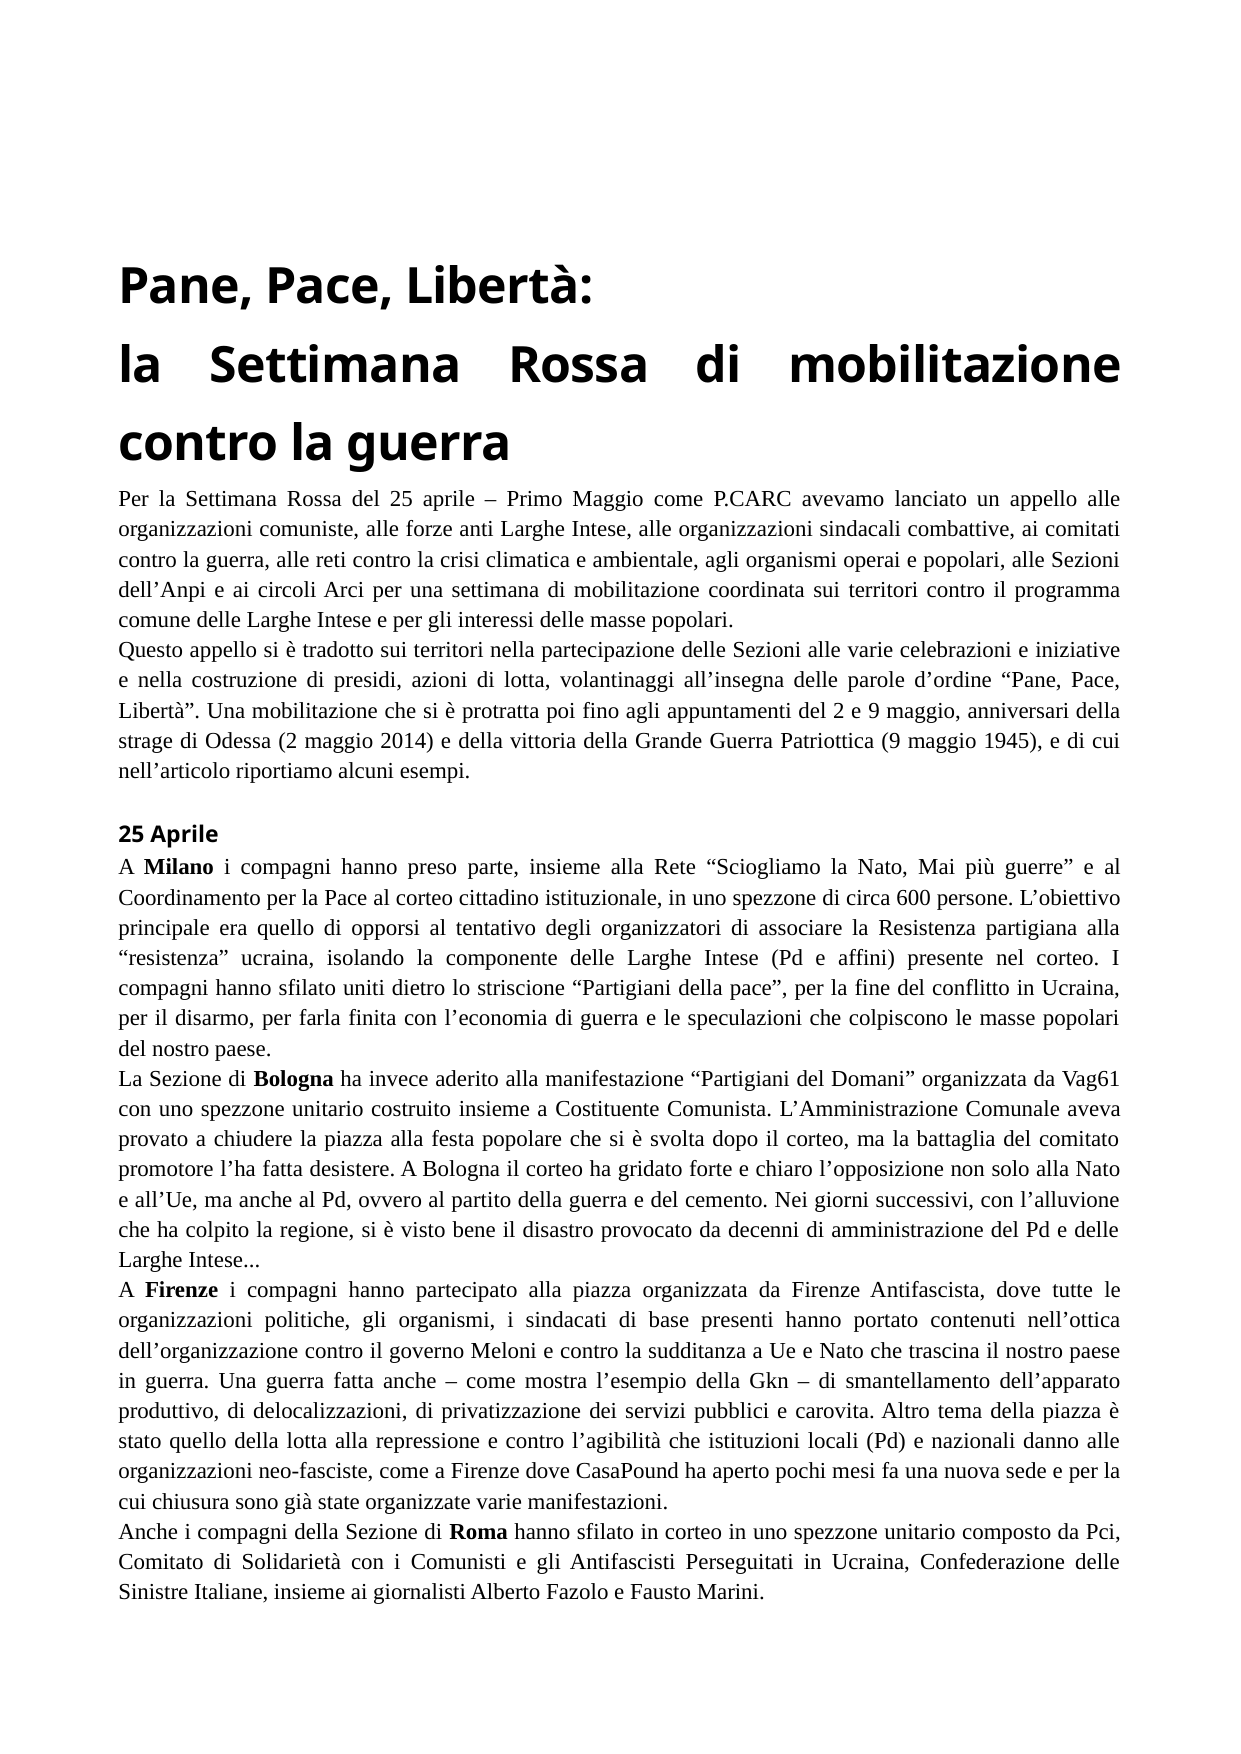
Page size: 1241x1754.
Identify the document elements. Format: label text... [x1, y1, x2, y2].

text A Firenze i compagni hanno partecipato alla piazza organizzata da Firenze Antifascista, dove tutte le organizzazioni politiche, gli organismi, i sindacati di base presenti hanno portato contenuti nell’ottica dell’organizzazione contro il governo Meloni e contro la sudditanza a Ue e Nato che trascina il nostro paese in guerra. Una guerra fatta anche – come mostra l’esempio della Gkn – di smantellamento dell’apparato produttivo, di delocalizzazioni, di privatizzazione dei servizi pubblici e carovita. Altro tema della piazza è stato quello della lotta alla repressione e contro l’agibilità che istituzioni locali (Pd) e nazionali danno alle organizzazioni neo-fasciste, come a Firenze dove CasaPound ha aperto pochi mesi fa una nuova sede e per la cui chiusura sono già state organizzate varie manifestazioni. [118, 1276, 1122, 1514]
text Per la Settimana Rossa del 25 aprile – Primo Maggio come P.CARC avevamo lanciato un appello alle organizzazioni comuniste, alle forze anti Larghe Intese, alle organizzazioni sindacali combattive, ai comitati contro la guerra, alle reti contro la crisi climatica e ambientale, agli organismi operai e popolari, alle Sezioni dell’Anpi e ai circoli Arci per una settimana di mobilitazione coordinata sui territori contro il programma comune delle Larghe Intese e per gli interessi delle masse popolari. [118, 485, 1122, 632]
text 25 Aprile [118, 817, 1122, 849]
text Pane, Pace, Libertà: [118, 250, 1122, 318]
text Questo appello si è tradotto sui territori nella partecipazione delle Sezioni alle varie celebrazioni e iniziative e nella costruzione di presidi, azioni di lotta, volantinaggi all’insegna delle parole d’ordine “Pane, Pace, Libertà”. Una mobilitazione che si è protratta poi fino agli appuntamenti del 2 e 9 maggio, anniversari della strage di Odessa (2 maggio 2014) e della vittoria della Grande Guerra Patriottica (9 maggio 1945), e di cui nell’articolo riportiamo alcuni esempi. [118, 636, 1122, 783]
text A Milano i compagni hanno preso parte, insieme alla Rete “Sciogliamo la Nato, Mai più guerre” e al Coordinamento per la Pace al corteo cittadino istituzionale, in uno spezzone di circa 600 persone. L’obiettivo principale era quello di opporsi al tentativo degli organizzatori di associare la Resistenza partigiana alla “resistenza” ucraina, isolando la componente delle Larghe Intese (Pd e affini) presente nel corteo. I compagni hanno sfilato uniti dietro lo striscione “Partigiani della pace”, per la fine del conflitto in Ucraina, per il disarmo, per farla finita con l’economia di guerra e le speculazioni che colpiscono le masse popolari del nostro paese. [118, 853, 1122, 1061]
text Anche i compagni della Sezione di Roma hanno sfilato in corteo in uno spezzone unitario composto da Pci, Comitato di Solidarietà con i Comunisti e gli Antifascisti Perseguitati in Ucraina, Confederazione delle Sinistre Italiane, insieme ai giornalisti Alberto Fazolo e Fausto Marini. [118, 1518, 1122, 1605]
text la Settimana Rossa di mobilitazione contro la guerra [118, 328, 1122, 475]
text La Sezione di Bologna ha invece aderito alla manifestazione “Partigiani del Domani” organizzata da Vag61 con uno spezzone unitario costruito insieme a Costituente Comunista. L’Amministrazione Comunale aveva provato a chiudere la piazza alla festa popolare che si è svolta dopo il corteo, ma la battaglia del comitato promotore l’ha fatta desistere. A Bologna il corteo ha gridato forte e chiaro l’opposizione non solo alla Nato e all’Ue, ma anche al Pd, ovvero al partito della guerra e del cemento. Nei giorni successivi, con l’alluvione che ha colpito la regione, si è visto bene il disastro provocato da decenni di amministrazione del Pd e delle Larghe Intese... [118, 1065, 1122, 1272]
